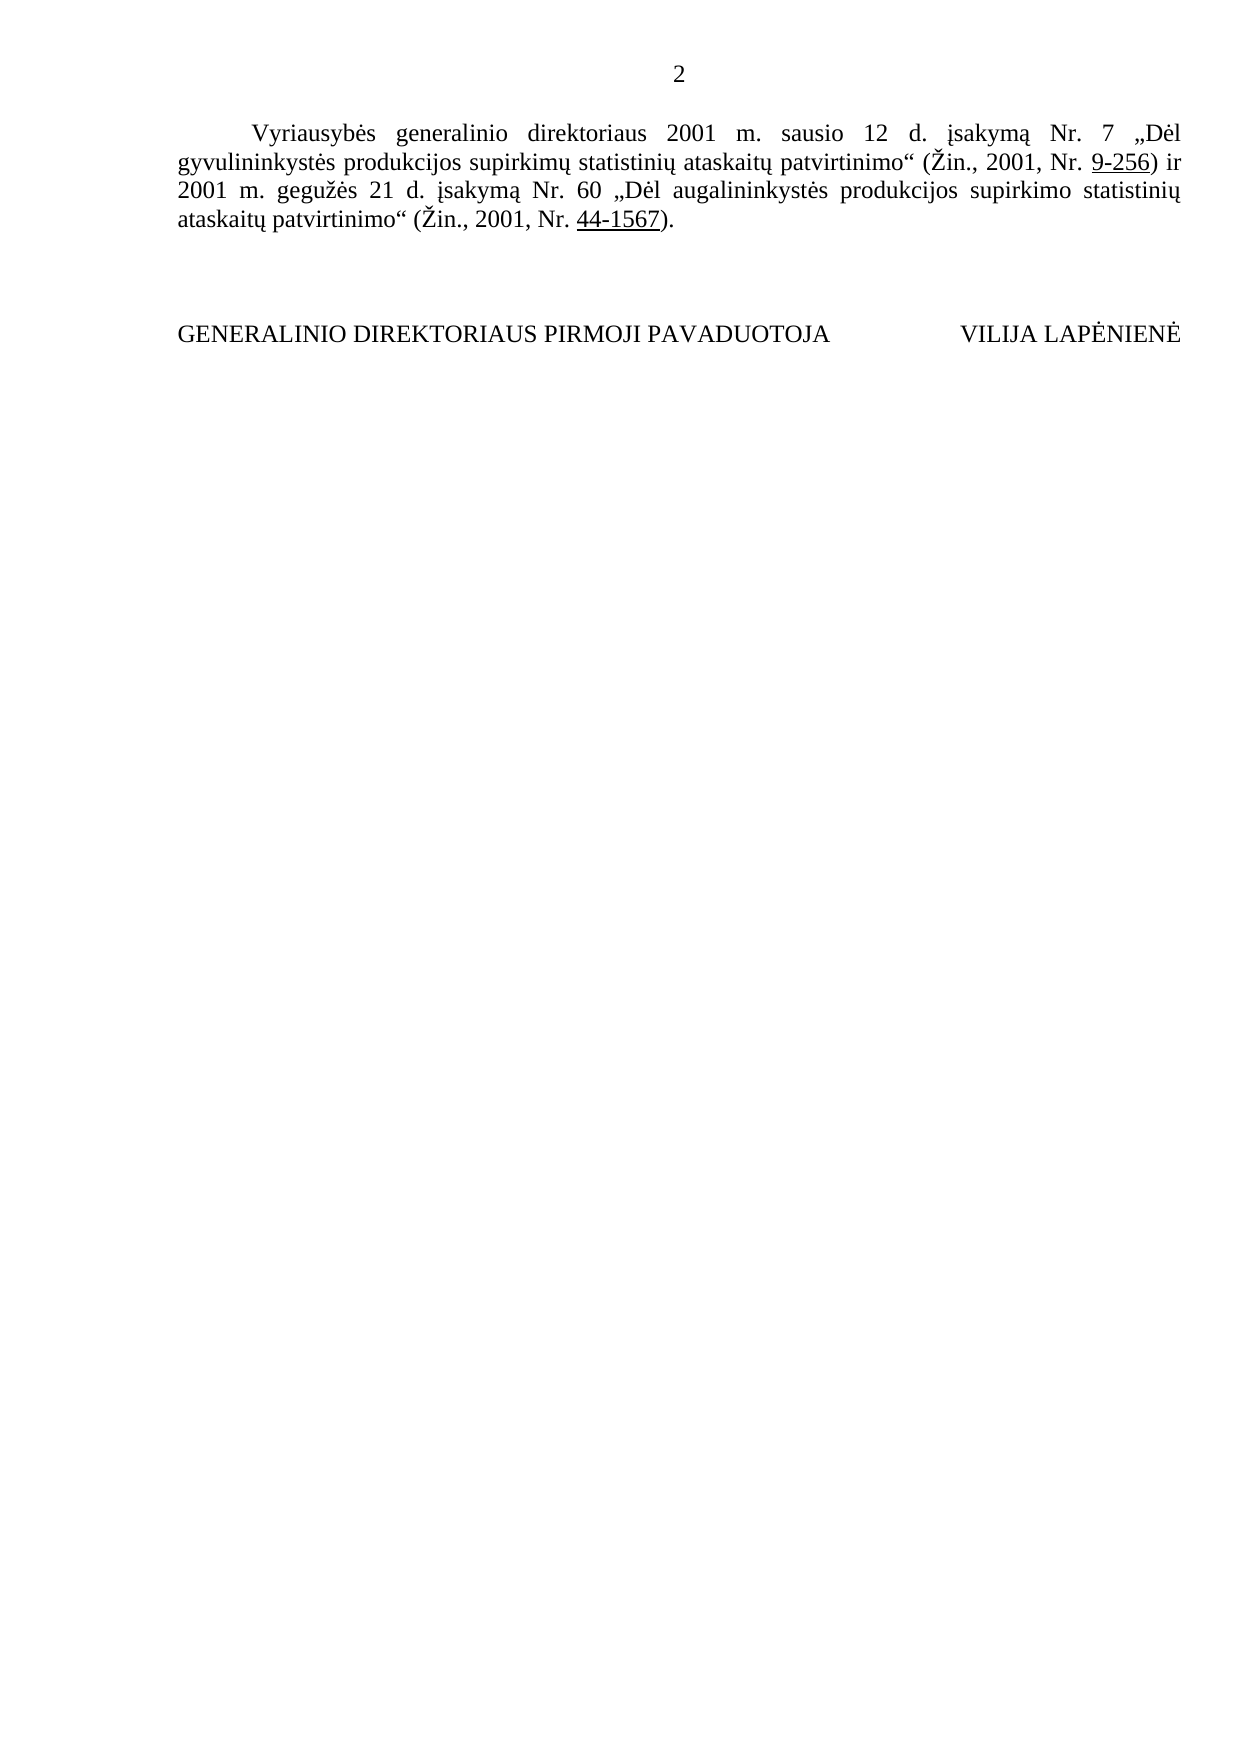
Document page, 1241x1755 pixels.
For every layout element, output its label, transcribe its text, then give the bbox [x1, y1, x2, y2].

text Vyriausybės generalinio direktoriaus 2001 m. sausio 12 d. įsakymą Nr. 7 „Dėl gyvulininkystės produkcijos supirkimų statistinių ataskaitų patvirtinimo“ (Žin., 2001, Nr. 9-256) ir 2001 m. gegužės 21 d. įsakymą Nr. 60 „Dėl augalininkystės produkcijos supirkimo statistinių ataskaitų patvirtinimo“ (Žin., 2001, Nr. 44-1567). [177, 118, 1181, 233]
text GENERALINIO DIREKTORIAUS PIRMOJI PAVADUOTOJA VILIJA LAPĖNIENĖ [177, 319, 1181, 348]
